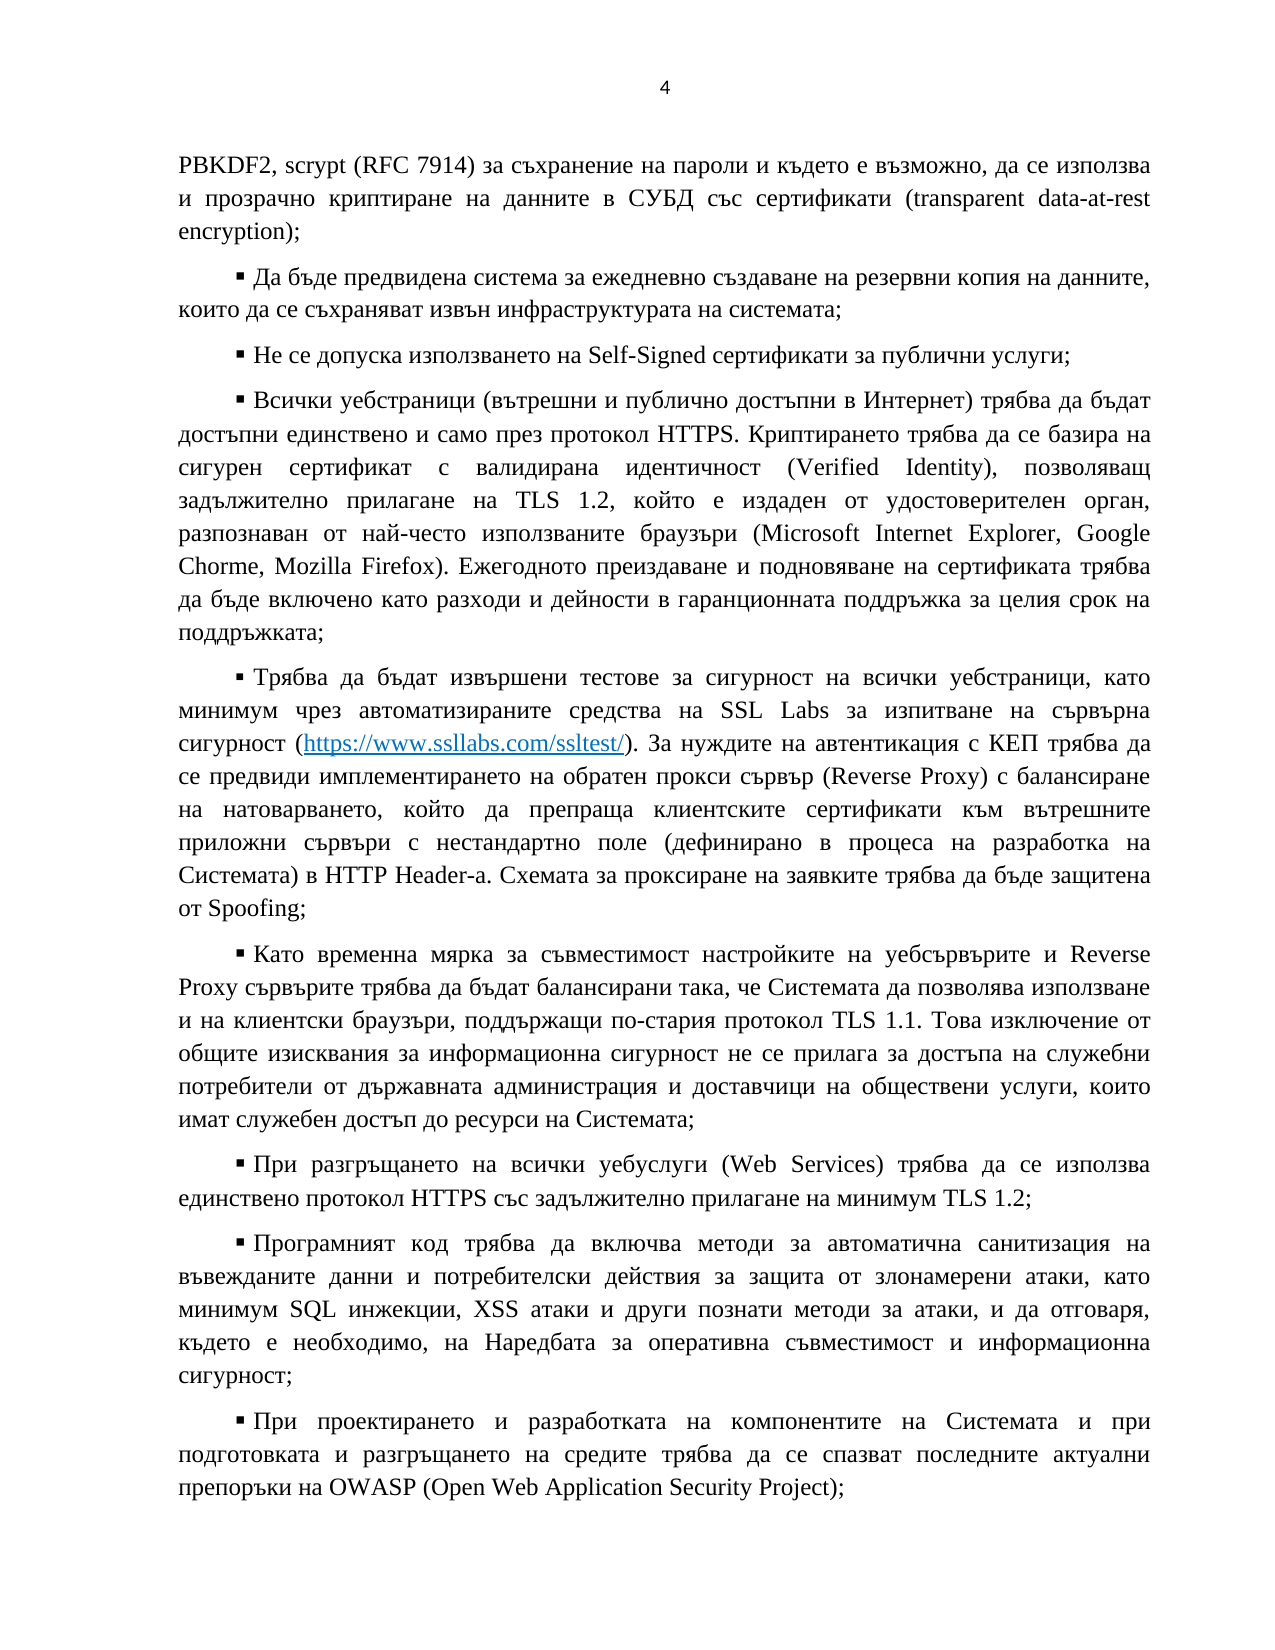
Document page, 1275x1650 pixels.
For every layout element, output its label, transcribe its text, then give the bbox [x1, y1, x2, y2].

list Програмният код трябва да включва методи за автоматична санитизация на въвежданите данни и потребителски действия за защита от злонамерени атаки, като минимум SQL инжекции, XSS атаки и други познати методи за атаки, и да отговаря, където е необходимо, на Наредбата за оперативна съвместимост и информационна сигурност; [178, 1228, 1152, 1389]
list При разгръщането на всички уебуслуги (Web Services) трябва да се използва единствено протокол HTTPS със задължително прилагане на минимум TLS 1.2; [178, 1149, 1152, 1211]
list Като временна мярка за съвместимост настройките на уебсървърите и Reverse Proxy сървърите трябва да бъдат балансирани така, че Системата да позволява използване и на клиентски браузъри, поддържащи по-стария протокол TLS 1.1. Това изключение от общите изисквания за информационна сигурност не се прилага за достъпа на служебни потребители от държавната администрация и доставчици на обществени услуги, които имат служебен достъп до ресурси на Системата; [178, 939, 1152, 1133]
list Всички уебстраници (вътрешни и публично достъпни в Интернет) трябва да бъдат достъпни единствено и само през протокол HTTPS. Криптирането трябва да се базира на сигурен сертификат с валидирана идентичност (Verified Identity), позволяващ задължително прилагане на TLS 1.2, който е издаден от удостоверителен орган, разпознаван от най-често използваните браузъри (Microsoft Internet Explorer, Google Chorme, Mozilla Firefox). Ежегодното преиздаване и подновяване на сертификата трябва да бъде включено като разходи и дейности в гаранционната поддръжка за целия срок на поддръжката; [178, 386, 1152, 646]
list При проектирането и разработката на компонентите на Системата и при подготовката и разгръщането на средите трябва да се спазват последните актуални препоръки на OWASP (Open Web Application Security Project); [178, 1406, 1152, 1501]
list Да бъде предвидена система за ежедневно създаване на резервни копия на данните, които да се съхраняват извън инфраструктурата на системата; [178, 262, 1152, 323]
list Трябва да бъдат извършени тестове за сигурност на всички уебстраници, като минимум чрез автоматизираните средства на SSL Labs за изпитване на сървърна сигурност (https://www.ssllabs.com/ssltest/). За нуждите на автентикация с КЕП трябва да се предвиди имплементирането на обратен прокси сървър (Reverse Proxy) с балансиране на натоварването, който да препраща клиентските сертификати към вътрешните приложни сървъри с нестандартно поле (дефинирано в процеса на разработка на Системата) в HTTP Header-а. Схемата за проксиране на заявките трябва да бъде защитена от Spoofing; [178, 662, 1152, 922]
list PBKDF2, scrypt (RFC 7914) за съхранение на пароли и където е възможно, да се използва и прозрачно криптиране на данните в СУБД със сертификати (transparent data-at-rest encryption); [178, 150, 1152, 245]
list Не се допуска използването на Self-Signed сертификати за публични услуги; [178, 340, 1152, 369]
